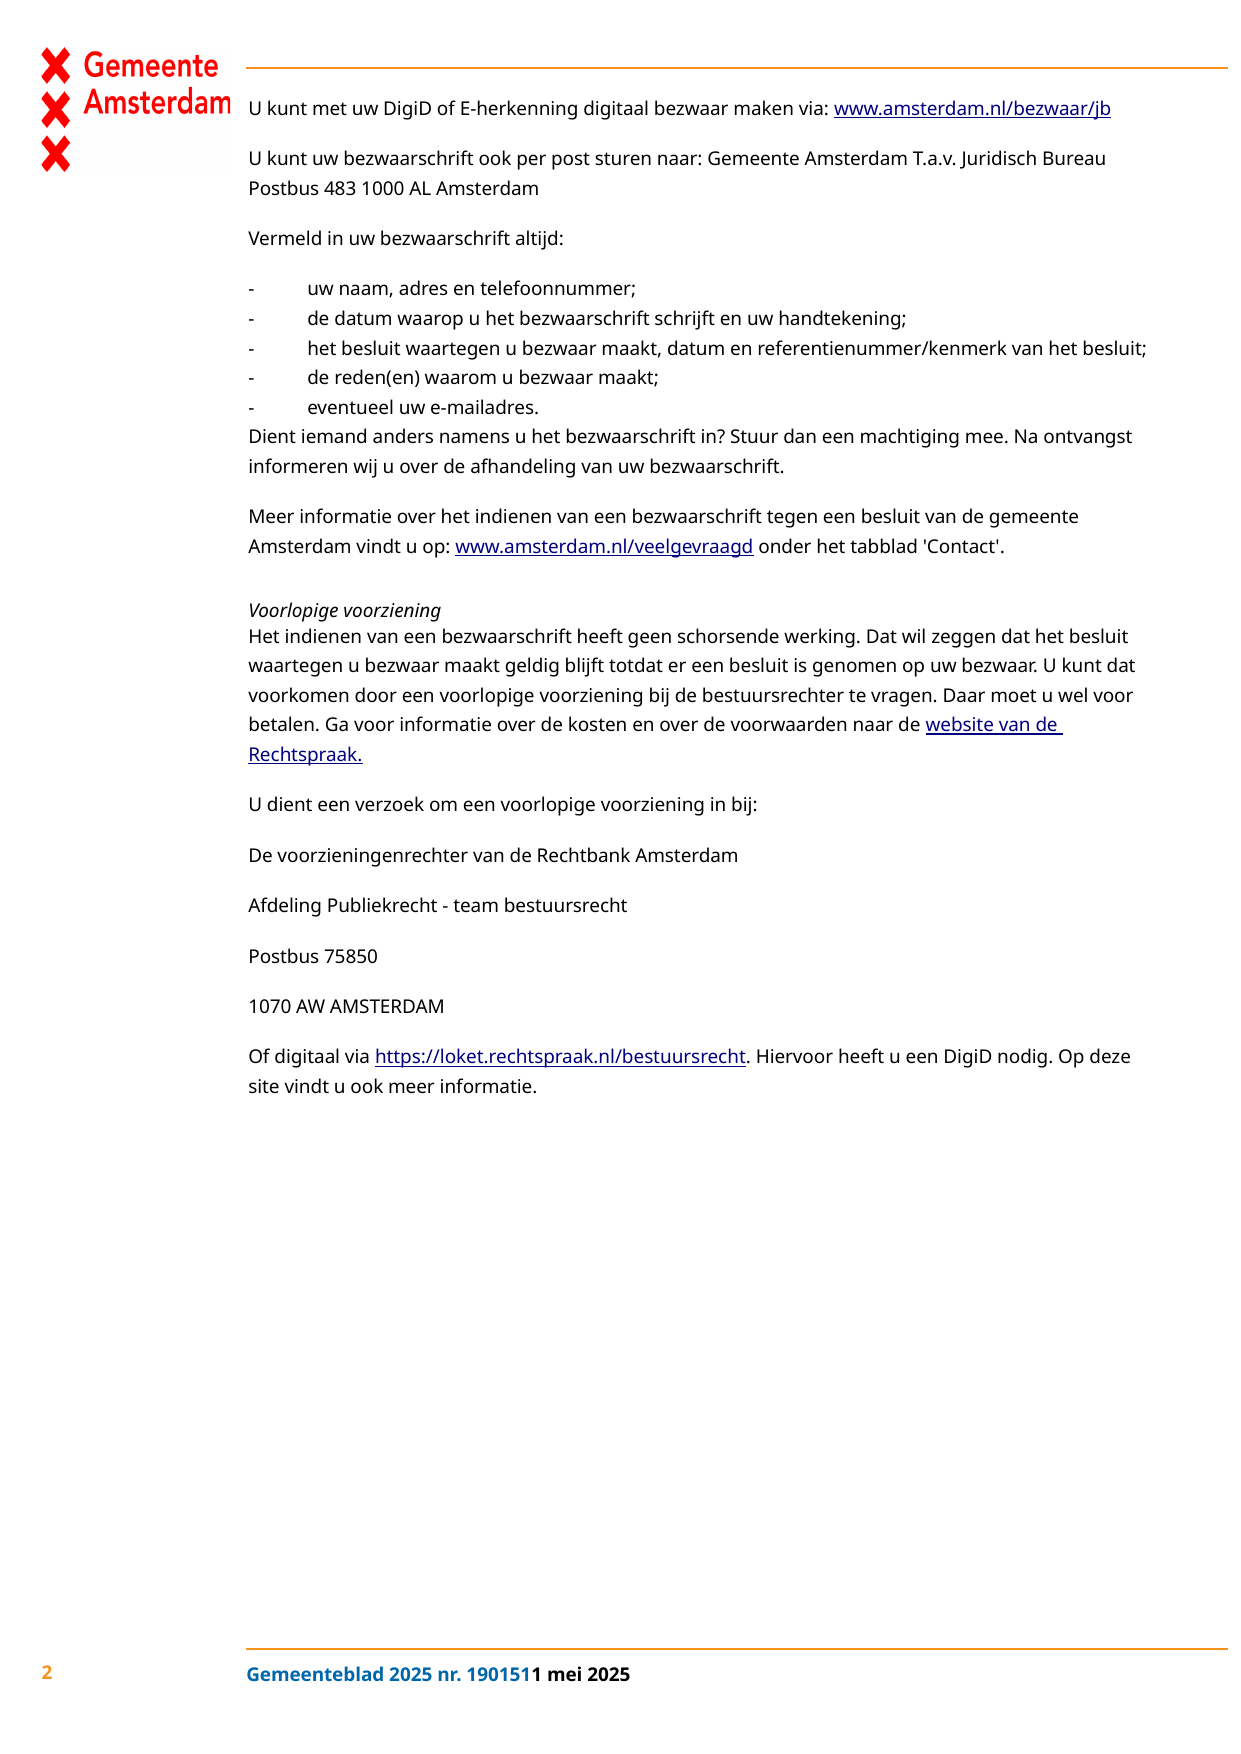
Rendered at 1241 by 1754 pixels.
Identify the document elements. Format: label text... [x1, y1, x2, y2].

list uw naam, adres en telefoonnummer; [248, 276, 1152, 301]
text Meer informatie over het indienen van een bezwaarschrift tegen een besluit van de gemeente Amsterdam vindt u op: www.amsterdam.nl/veelgevraagd onder het tabblad 'Contact'. [248, 503, 1152, 559]
list het besluit waartegen u bezwaar maakt, datum en referentienummer/kenmerk van het besluit; [248, 335, 1152, 361]
text Afdeling Publiekrecht - team bestuursrecht [248, 892, 1152, 918]
text U dient een verzoek om een voorlopige voorziening in bij: [248, 792, 1152, 817]
text Het indienen van een bezwaarschrift heeft geen schorsende werking. Dat wil zeggen dat het besluit waartegen u bezwaar maakt geldig blijft totdat er een besluit is genomen op uw bezwaar. U kunt dat voorkomen door een voorlopige voorziening bij de bestuursrechter te vragen. Daar moet u wel voor betalen. Ga voor informatie over de kosten en over de voorwaarden naar de website van de Rechtspraak. [248, 623, 1152, 767]
text U kunt met uw DigiD of E-herkenning digitaal bezwaar maken via: www.amsterdam.nl/bezwaar/jb [248, 95, 1152, 121]
text U kunt uw bezwaarschrift ook per post sturen naar: Gemeente Amsterdam T.a.v. Juridisch Bureau Postbus 483 1000 AL Amsterdam [248, 145, 1152, 201]
text 1070 AW AMSTERDAM [248, 993, 1152, 1019]
text De voorzieningenrechter van de Rechtbank Amsterdam [248, 842, 1152, 868]
text Of digitaal via https://loket.rechtspraak.nl/bestuursrecht. Hiervoor heeft u een DigiD nodig. Op deze site vindt u ook meer informatie. [248, 1044, 1152, 1099]
text Dient iemand anders namens u het bezwaarschrift in? Stuur dan een machtiging mee. Na ontvangst informeren wij u over de afhandeling van uw bezwaarschrift. [248, 423, 1152, 479]
list de datum waarop u het bezwaarschrift schrijft en uw handtekening; [248, 305, 1152, 331]
text Postbus 75850 [248, 943, 1152, 968]
picture [41, 47, 231, 172]
text Voorlopige voorziening [248, 597, 1152, 623]
list eventueel uw e-mailadres. [248, 394, 1152, 420]
list de reden(en) waarom u bezwaar maakt; [248, 364, 1152, 390]
text Vermeld in uw bezwaarschrift altijd: [248, 225, 1152, 251]
